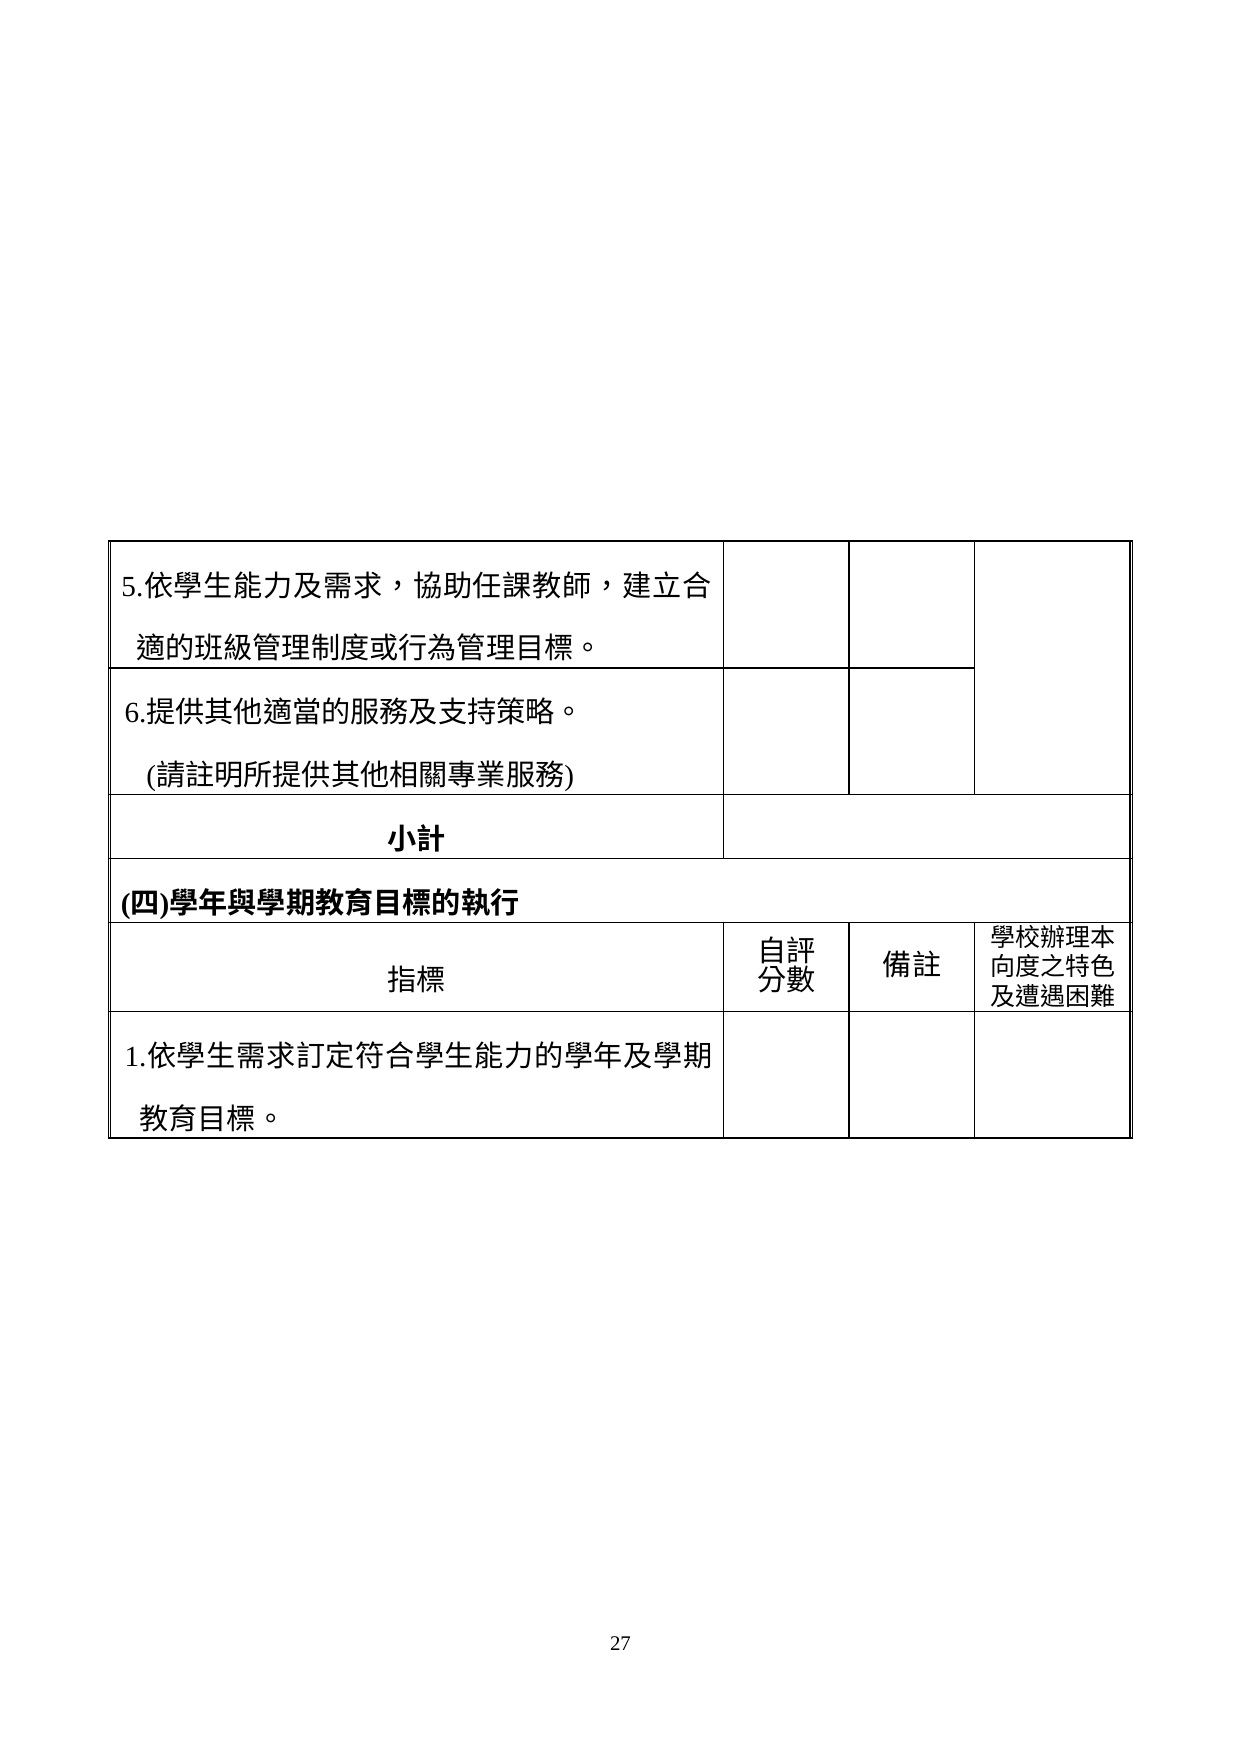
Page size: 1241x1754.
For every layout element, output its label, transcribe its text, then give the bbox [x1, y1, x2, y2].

table_cell (四)學年與學期教育目標的執行 [111, 859, 1129, 922]
table_cell 5.依學生能力及需求，協助任課教師，建立合適的班級管理制度或行為管理目標。 [111, 542, 723, 667]
table_cell [724, 669, 848, 793]
table_cell [850, 669, 974, 793]
table_cell [850, 542, 974, 667]
table_cell [724, 795, 1129, 858]
table_cell 小計 [111, 795, 723, 858]
table_cell 學校辦理本向度之特色及遭遇困難 [975, 923, 1129, 1011]
table_cell 6.提供其他適當的服務及支持策略。 (請註明所提供其他相關專業服務) [111, 669, 723, 793]
table_cell [724, 1012, 848, 1137]
table_cell 指標 [111, 923, 723, 1011]
table_cell 自評 分數 [724, 923, 848, 1011]
table_cell [975, 542, 1129, 793]
table_cell [724, 542, 848, 667]
table_cell [975, 1012, 1129, 1137]
table_cell [850, 1012, 974, 1137]
table_cell 備註 [850, 923, 974, 1011]
table_cell 1.依學生需求訂定符合學生能力的學年及學期教育目標。 [111, 1012, 723, 1137]
